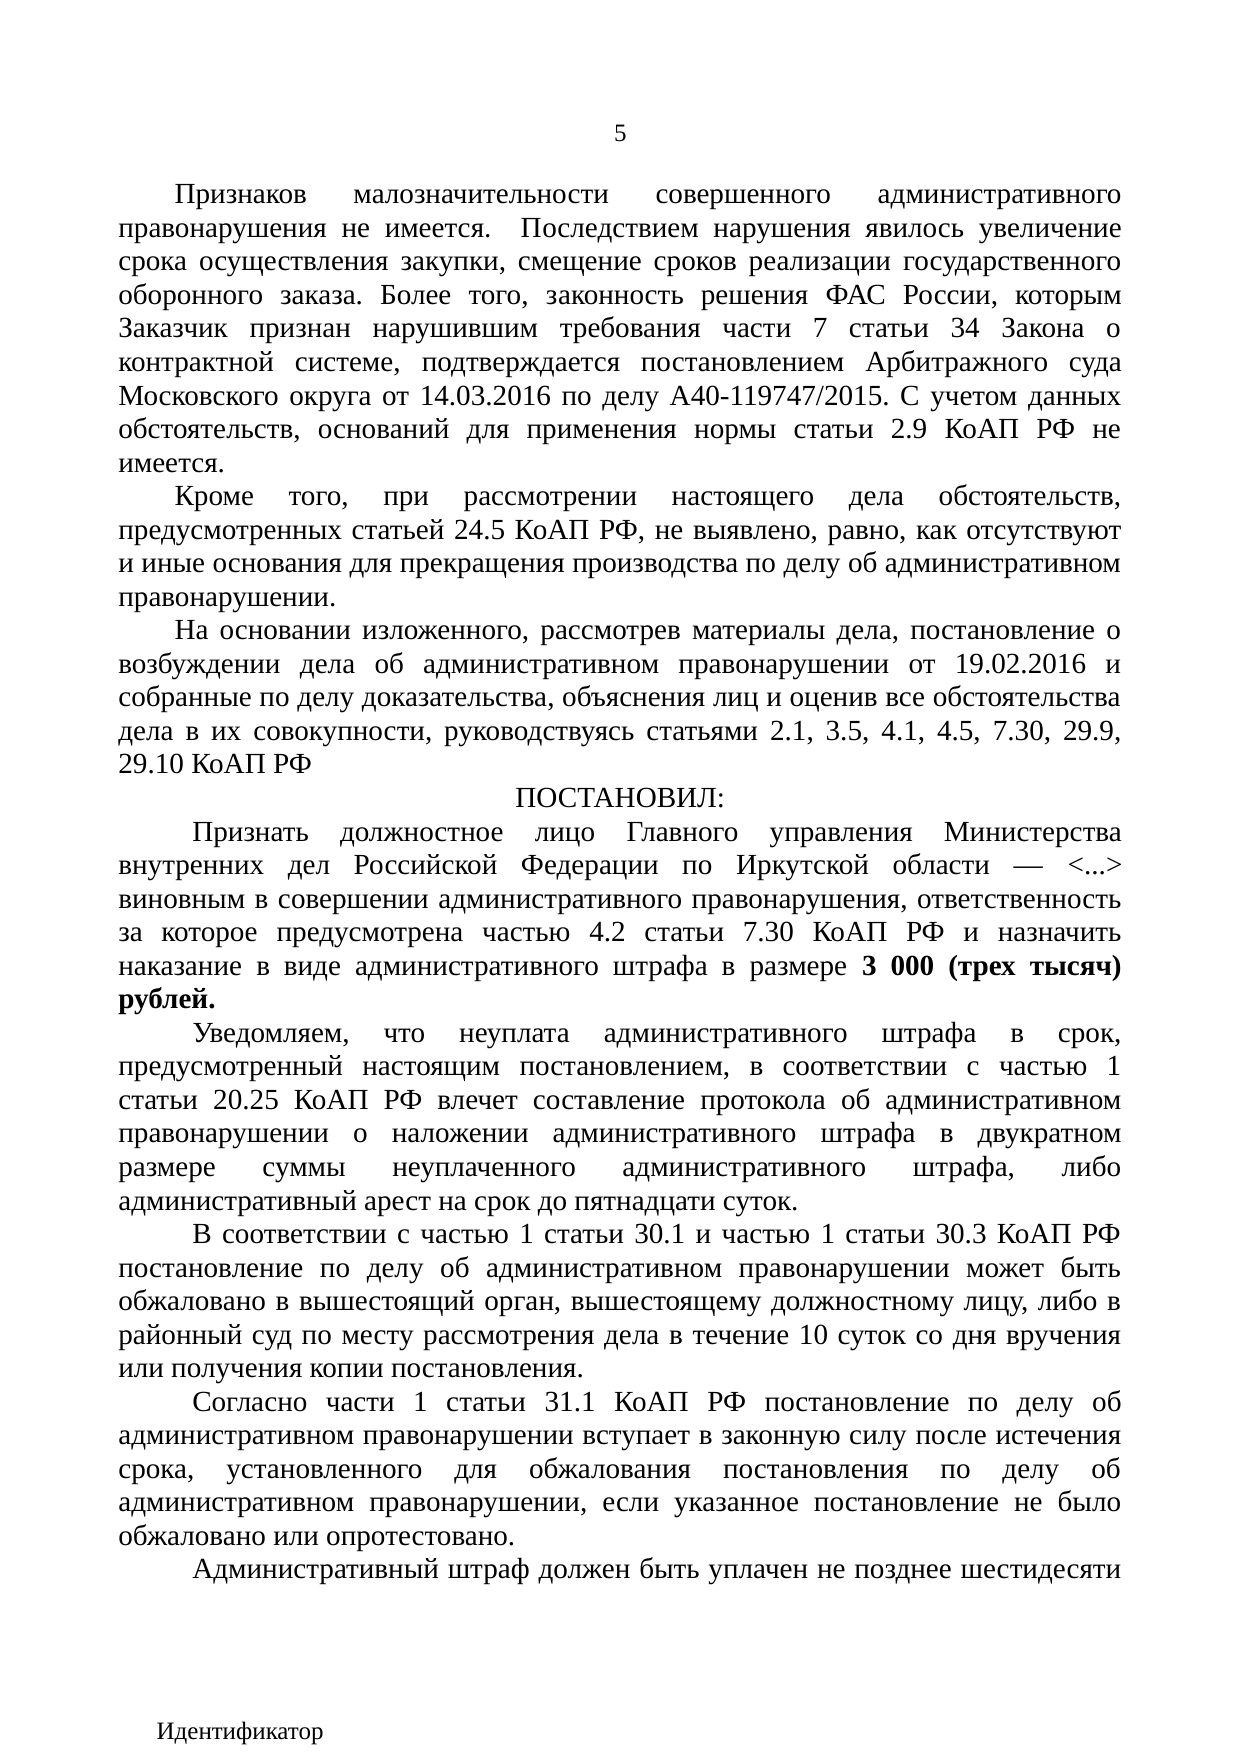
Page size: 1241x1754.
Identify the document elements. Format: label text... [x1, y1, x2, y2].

text ПОСТАНОВИЛ: [118, 780, 1122, 814]
text Кроме того, при рассмотрении настоящего дела обстоятельств, предусмотренных статьей 24.5 КоАП РФ, не выявлено, равно, как отсутствуют и иные основания для прекращения производства по делу об административном правонарушении. [118, 478, 1122, 612]
text Административный штраф должен быть уплачен не позднее шестидесяти [118, 1552, 1122, 1585]
text Признаков малозначительности совершенного административного правонарушения не имеется. Последствием нарушения явилось увеличение срока осуществления закупки, смещение сроков реализации государственного оборонного заказа. Более того, законность решения ФАС России, которым Заказчик признан нарушившим требования части 7 статьи 34 Закона о контрактной системе, подтверждается постановлением Арбитражного суда Московского округа от 14.03.2016 по делу А40-119747/2015. С учетом данных обстоятельств, оснований для применения нормы статьи 2.9 КоАП РФ не имеется. [118, 176, 1122, 478]
text На основании изложенного, рассмотрев материалы дела, постановление о возбуждении дела об административном правонарушении от 19.02.2016 и собранные по делу доказательства, объяснения лиц и оценив все обстоятельства дела в их совокупности, руководствуясь статьями 2.1, 3.5, 4.1, 4.5, 7.30, 29.9, 29.10 КоАП РФ [118, 612, 1122, 780]
text Согласно части 1 статьи 31.1 КоАП РФ постановление по делу об административном правонарушении вступает в законную силу после истечения срока, установленного для обжалования постановления по делу об административном правонарушении, если указанное постановление не было обжаловано или опротестовано. [118, 1384, 1122, 1552]
text В соответствии с частью 1 статьи 30.1 и частью 1 статьи 30.3 КоАП РФ постановление по делу об административном правонарушении может быть обжаловано в вышестоящий орган, вышестоящему должностному лицу, либо в районный суд по месту рассмотрения дела в течение 10 суток со дня вручения или получения копии постановления. [118, 1216, 1122, 1384]
text Уведомляем, что неуплата административного штрафа в срок, предусмотренный настоящим постановлением, в соответствии с частью 1 статьи 20.25 КоАП РФ влечет составление протокола об административном правонарушении о наложении административного штрафа в двукратном размере суммы неуплаченного административного штрафа, либо административный арест на срок до пятнадцати суток. [118, 1015, 1122, 1216]
text Признать должностное лицо Главного управления Министерства внутренних дел Российской Федерации по Иркутской области — <...> виновным в совершении административного правонарушения, ответственность за которое предусмотрена частью 4.2 статьи 7.30 КоАП РФ и назначить наказание в виде административного штрафа в размере 3 000 (трех тысяч) рублей. [118, 814, 1122, 1015]
